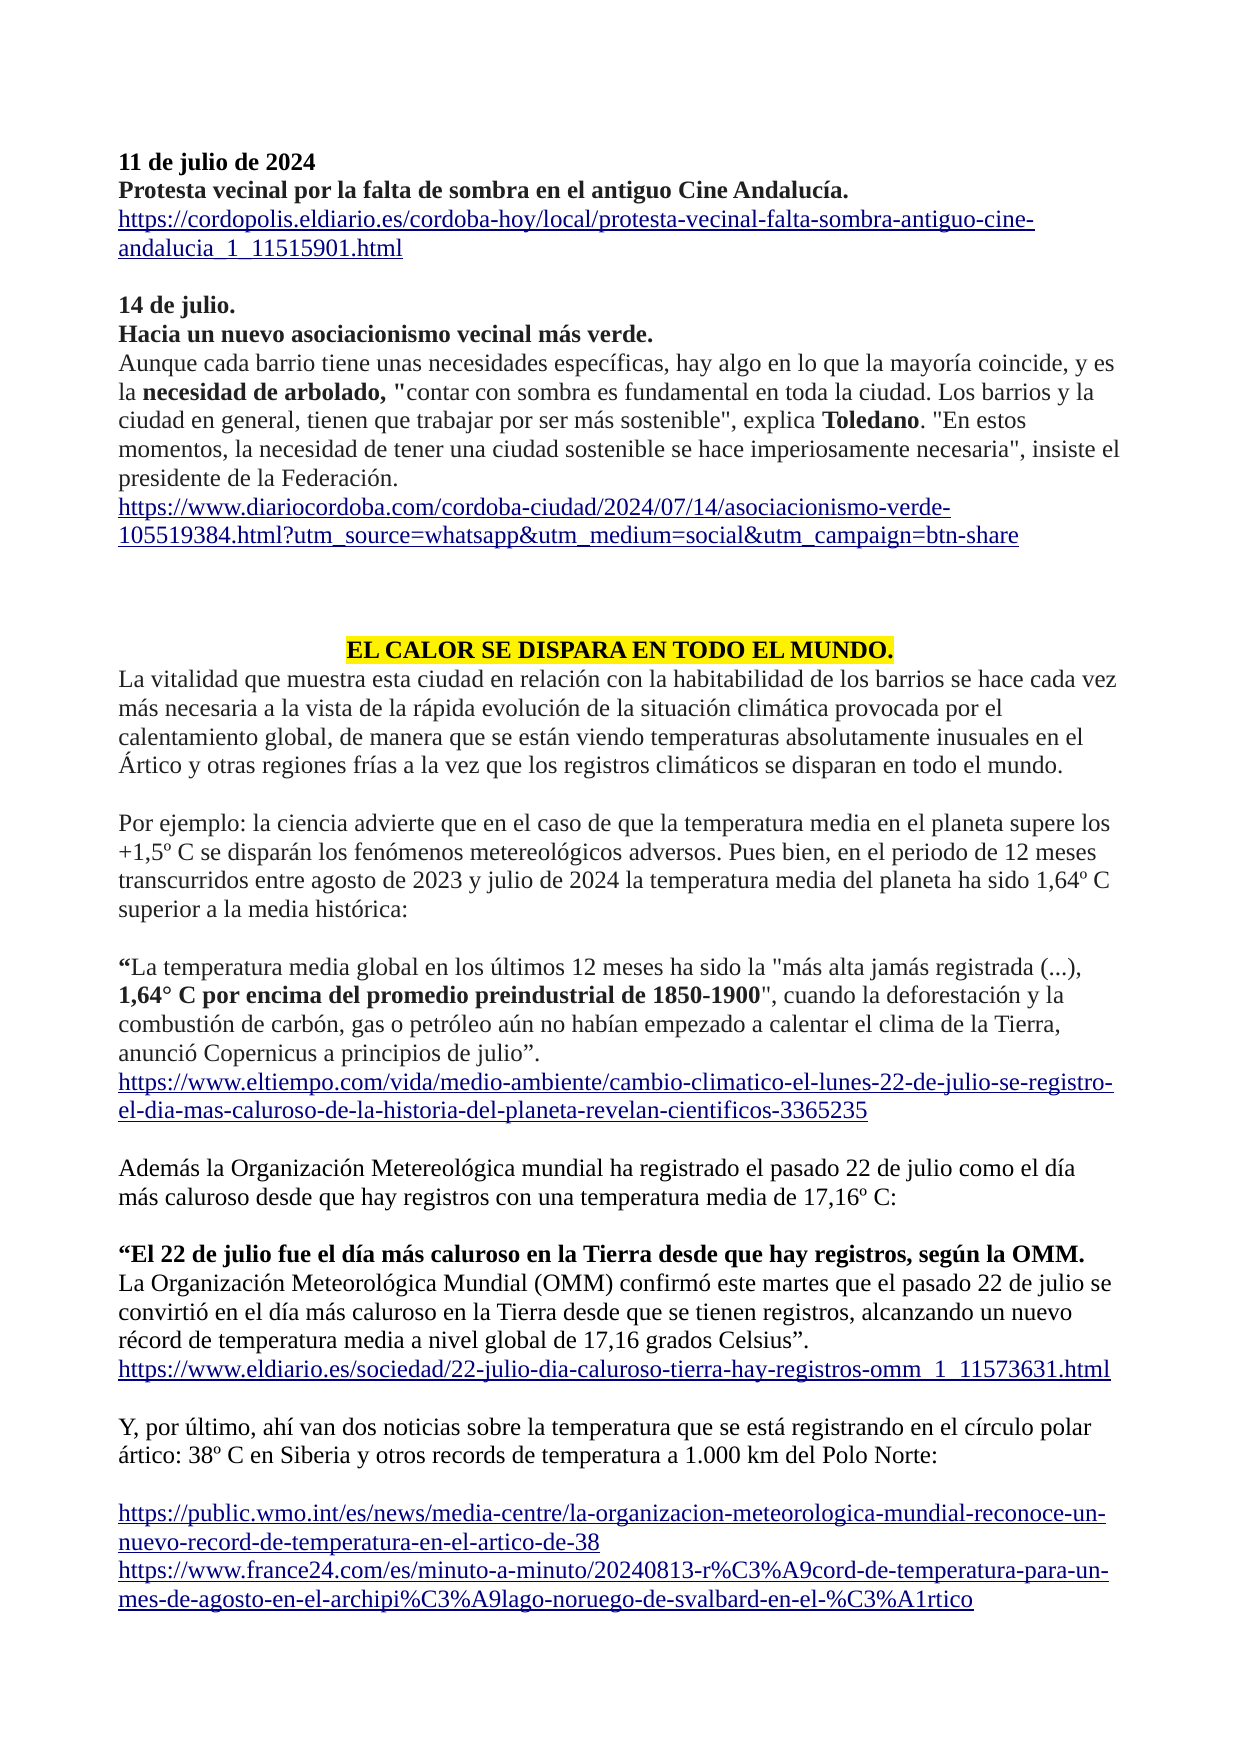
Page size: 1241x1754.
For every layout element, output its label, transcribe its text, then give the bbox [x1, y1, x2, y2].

text https://www.france24.com/es/minuto-a-minuto/20240813-r%C3%A9cord-de-temperatura-para-un-mes-de-agosto-en-el-archipi%C3%A9lago-noruego-de-svalbard-en-el-%C3%A1rtico [118, 1556, 1122, 1613]
text https://www.eldiario.es/sociedad/22-julio-dia-caluroso-tierra-hay-registros-omm_1_11573631.html [118, 1354, 1122, 1383]
text https://www.diariocordoba.com/cordoba-ciudad/2024/07/14/asociacionismo-verde-105519384.html?utm_source=whatsapp&utm_medium=social&utm_campaign=btn-share [118, 492, 1122, 549]
subtitle “El 22 de julio fue el día más caluroso en la Tierra desde que hay registros, según la OMM. [118, 1239, 1122, 1268]
text Aunque cada barrio tiene unas necesidades específicas, hay algo en lo que la mayoría coincide, y es la necesidad de arbolado, "contar con sombra es fundamental en toda la ciudad. Los barrios y la ciudad en general, tienen que trabajar por ser más sostenible", explica Toledano. "En estos momentos, la necesidad de tener una ciudad sostenible se hace imperiosamente necesaria", insiste el presidente de la Federación. [118, 348, 1122, 492]
subtitle Hacia un nuevo asociacionismo vecinal más verde. [118, 319, 1122, 348]
text 14 de julio. [118, 291, 1122, 319]
text EL CALOR SE DISPARA EN TODO EL MUNDO. [118, 636, 1122, 664]
text https://public.wmo.int/es/news/media-centre/la-organizacion-meteorologica-mundial-reconoce-un-nuevo-record-de-temperatura-en-el-artico-de-38 [118, 1498, 1122, 1556]
subtitle Protesta vecinal por la falta de sombra en el antiguo Cine Andalucía. [118, 176, 1122, 204]
text “La temperatura media global en los últimos 12 meses ha sido la "más alta jamás registrada (...), 1,64° C por encima del promedio preindustrial de 1850-1900", cuando la deforestación y la combustión de carbón, gas o petróleo aún no habían empezado a calentar el clima de la Tierra, anunció Copernicus a principios de julio”. [118, 952, 1122, 1067]
text Además la Organización Metereológica mundial ha registrado el pasado 22 de julio como el día más caluroso desde que hay registros con una temperatura media de 17,16º C: [118, 1153, 1122, 1211]
text https://www.eltiempo.com/vida/medio-ambiente/cambio-climatico-el-lunes-22-de-julio-se-registro-el-dia-mas-caluroso-de-la-historia-del-planeta-revelan-cientificos-3365235 [118, 1067, 1122, 1124]
text La vitalidad que muestra esta ciudad en relación con la habitabilidad de los barrios se hace cada vez más necesaria a la vista de la rápida evolución de la situación climática provocada por el calentamiento global, de manera que se están viendo temperaturas absolutamente inusuales en el Ártico y otras regiones frías a la vez que los registros climáticos se disparan en todo el mundo. [118, 664, 1122, 779]
text https://cordopolis.eldiario.es/cordoba-hoy/local/protesta-vecinal-falta-sombra-antiguo-cine-andalucia_1_11515901.html [118, 204, 1122, 262]
text La Organización Meteorológica Mundial (OMM) confirmó este martes que el pasado 22 de julio se convirtió en el día más caluroso en la Tierra desde que se tienen registros, alcanzando un nuevo récord de temperatura media a nivel global de 17,16 grados Celsius”. [118, 1268, 1122, 1354]
text 11 de julio de 2024 [118, 147, 1122, 176]
text Y, por último, ahí van dos noticias sobre la temperatura que se está registrando en el círculo polar ártico: 38º C en Siberia y otros records de temperatura a 1.000 km del Polo Norte: [118, 1412, 1122, 1469]
text Por ejemplo: la ciencia advierte que en el caso de que la temperatura media en el planeta supere los +1,5º C se disparán los fenómenos metereológicos adversos. Pues bien, en el periodo de 12 meses transcurridos entre agosto de 2023 y julio de 2024 la temperatura media del planeta ha sido 1,64º C superior a la media histórica: [118, 808, 1122, 923]
